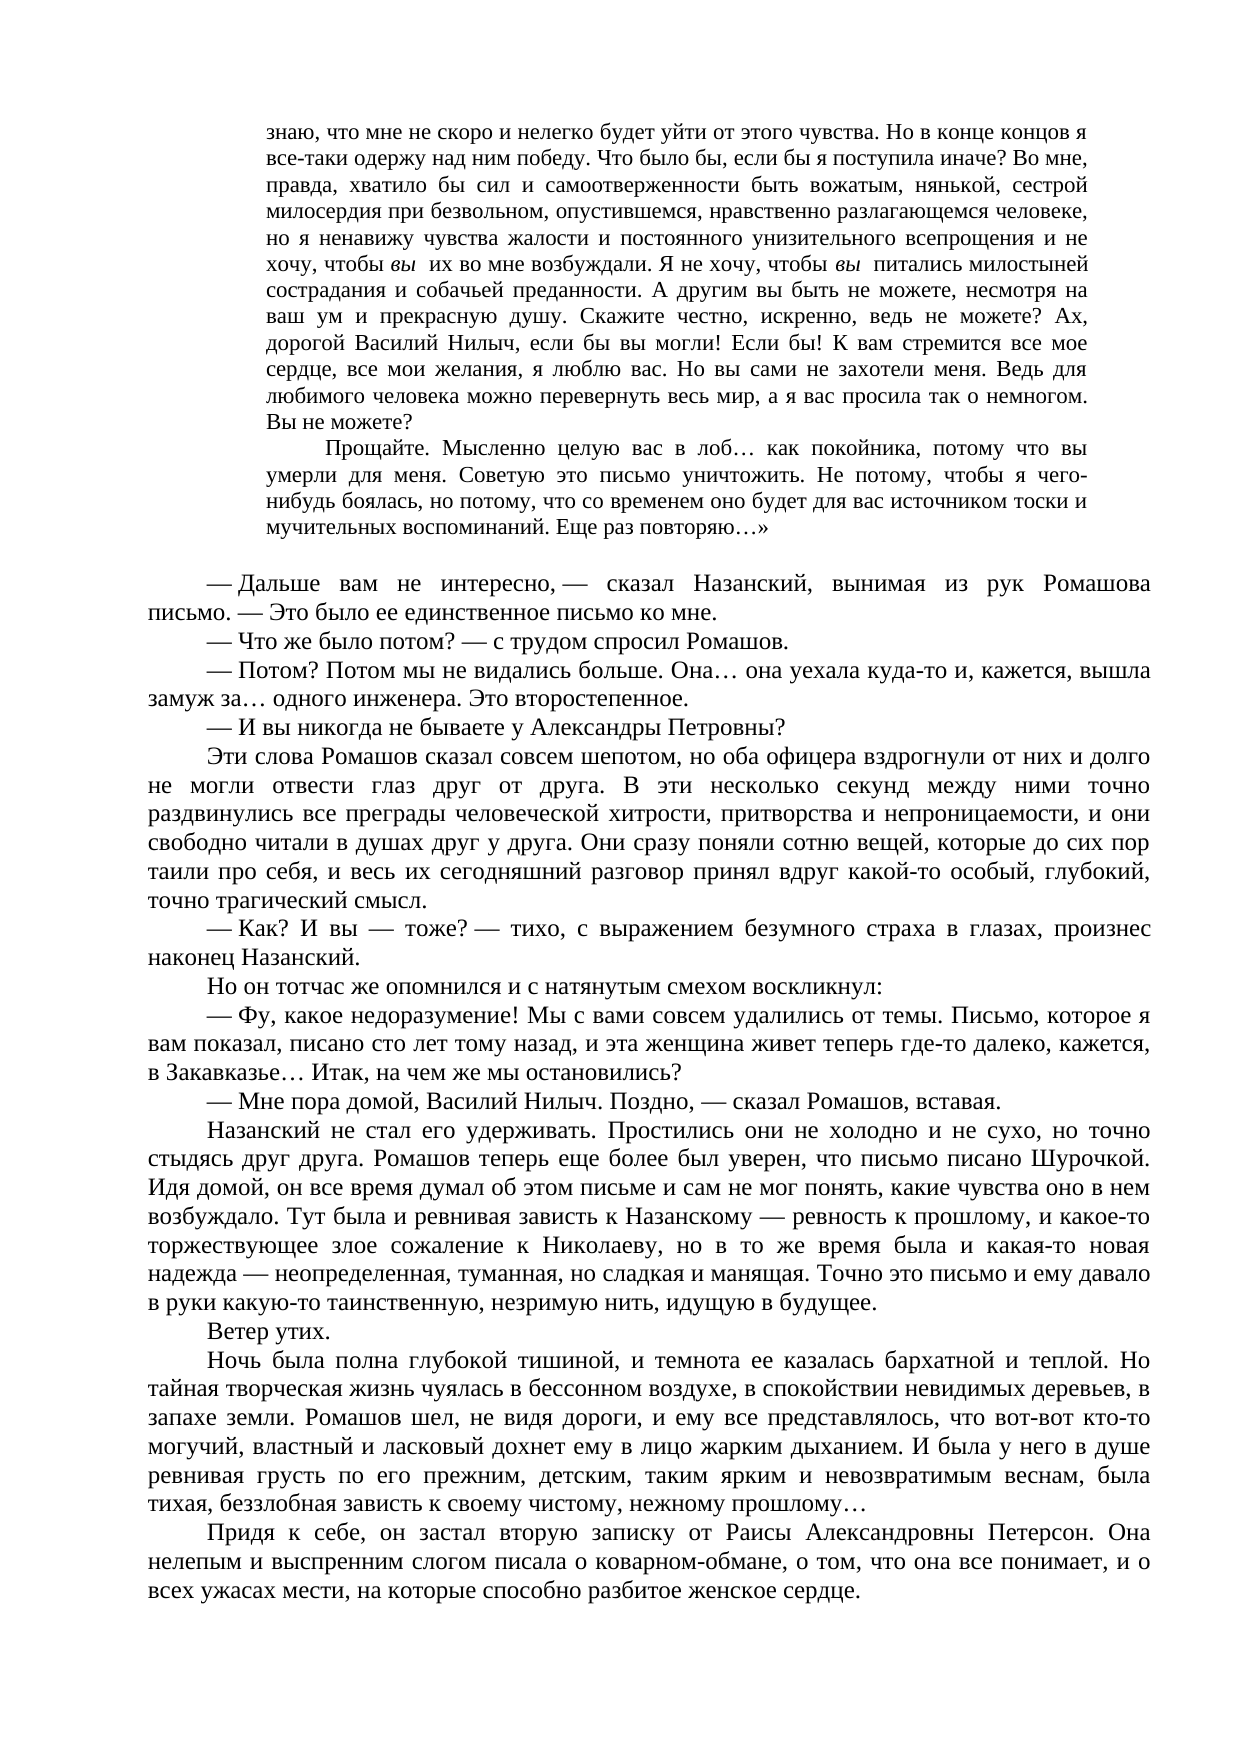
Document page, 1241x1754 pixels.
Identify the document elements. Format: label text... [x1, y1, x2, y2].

text Эти слова Ромашов сказал совсем шепотом, но оба офицера вздрогнули от них и долго не могли отвести глаз друг от друга. В эти несколько секунд между ними точно раздвинулись все преграды человеческой хитрости, притворства и непроницаемости, и они свободно читали в душах друг у друга. Они сразу поняли сотню вещей, которые до сих пор таили про себя, и весь их сегодняшний разговор принял вдруг какой-то особый, глубокий, точно трагический смысл. [148, 741, 1152, 913]
text Ветер утих. [148, 1316, 1152, 1345]
text Назанский не стал его удерживать. Простились они не холодно и не сухо, но точно стыдясь друг друга. Ромашов теперь еще более был уверен, что письмо писано Шурочкой. Идя домой, он все время думал об этом письме и сам не мог понять, какие чувства оно в нем возбуждало. Тут была и ревнивая зависть к Назанскому — ревность к прошлому, и какое-то торжествующее злое сожаление к Николаеву, но в то же время была и какая-то новая надежда — неопределенная, туманная, но сладкая и манящая. Точно это письмо и ему давало в руки какую-то таинственную, незримую нить, идущую в будущее. [148, 1115, 1152, 1316]
text — Потом? Потом мы не видались больше. Она… она уехала куда-то и, кажется, вышла замуж за… одного инженера. Это второстепенное. [148, 655, 1152, 712]
text Придя к себе, он застал вторую записку от Раисы Александровны Петерсон. Она нелепым и выспренним слогом писала о коварном-обмане, о том, что она все понимает, и о всех ужасах мести, на которые способно разбитое женское сердце. [148, 1517, 1152, 1603]
text — Дальше вам не интересно, — сказал Назанский, вынимая из рук Ромашова письмо. — Это было ее единственное письмо ко мне. [148, 568, 1152, 626]
text знаю, что мне не скоро и нелегко будет уйти от этого чувства. Но в конце концов я все-таки одержу над ним победу. Что было бы, если бы я поступила иначе? Во мне, правда, хватило бы сил и самоотверженности быть вожатым, нянькой, сестрой милосердия при безвольном, опустившемся, нравственно разлагающемся человеке, но я ненавижу чувства жалости и постоянного унизительного всепрощения и не хочу, чтобы вы их во мне возбуждали. Я не хочу, чтобы вы питались милостыней сострадания и собачьей преданности. А другим вы быть не можете, несмотря на ваш ум и прекрасную душу. Скажите честно, искренно, ведь не можете? Ах, дорогой Василий Нилыч, если бы вы могли! Если бы! К вам стремится все мое сердце, все мои желания, я люблю вас. Но вы сами не захотели меня. Ведь для любимого человека можно перевернуть весь мир, а я вас просила так о немногом. Вы не можете? [266, 118, 1089, 434]
text Но он тотчас же опомнился и с натянутым смехом воскликнул: [148, 971, 1152, 1000]
text Прощайте. Мысленно целую вас в лоб… как покойника, потому что вы умерли для меня. Советую это письмо уничтожить. Не потому, чтобы я чего-нибудь боялась, но потому, что со временем оно будет для вас источником тоски и мучительных воспоминаний. Еще раз повторяю…» [266, 434, 1089, 540]
text — Мне пора домой, Василий Нилыч. Поздно, — сказал Ромашов, вставая. [148, 1086, 1152, 1115]
text — Как? И вы — тоже? — тихо, с выражением безумного страха в глазах, произнес наконец Назанский. [148, 913, 1152, 971]
text — И вы никогда не бываете у Александры Петровны? [148, 712, 1152, 741]
text Ночь была полна глубокой тишиной, и темнота ее казалась бархатной и теплой. Но тайная творческая жизнь чуялась в бессонном воздухе, в спокойствии невидимых деревьев, в запахе земли. Ромашов шел, не видя дороги, и ему все представлялось, что вот-вот кто-то могучий, властный и ласковый дохнет ему в лицо жарким дыханием. И была у него в душе ревнивая грусть по его прежним, детским, таким ярким и невозвратимым веснам, была тихая, беззлобная зависть к своему чистому, нежному прошлому… [148, 1345, 1152, 1517]
text — Фу, какое недоразумение! Мы с вами совсем удалились от темы. Письмо, которое я вам показал, писано сто лет тому назад, и эта женщина живет теперь где-то далеко, кажется, в Закавказье… Итак, на чем же мы остановились? [148, 1000, 1152, 1086]
text — Что же было потом? — с трудом спросил Ромашов. [148, 626, 1152, 655]
